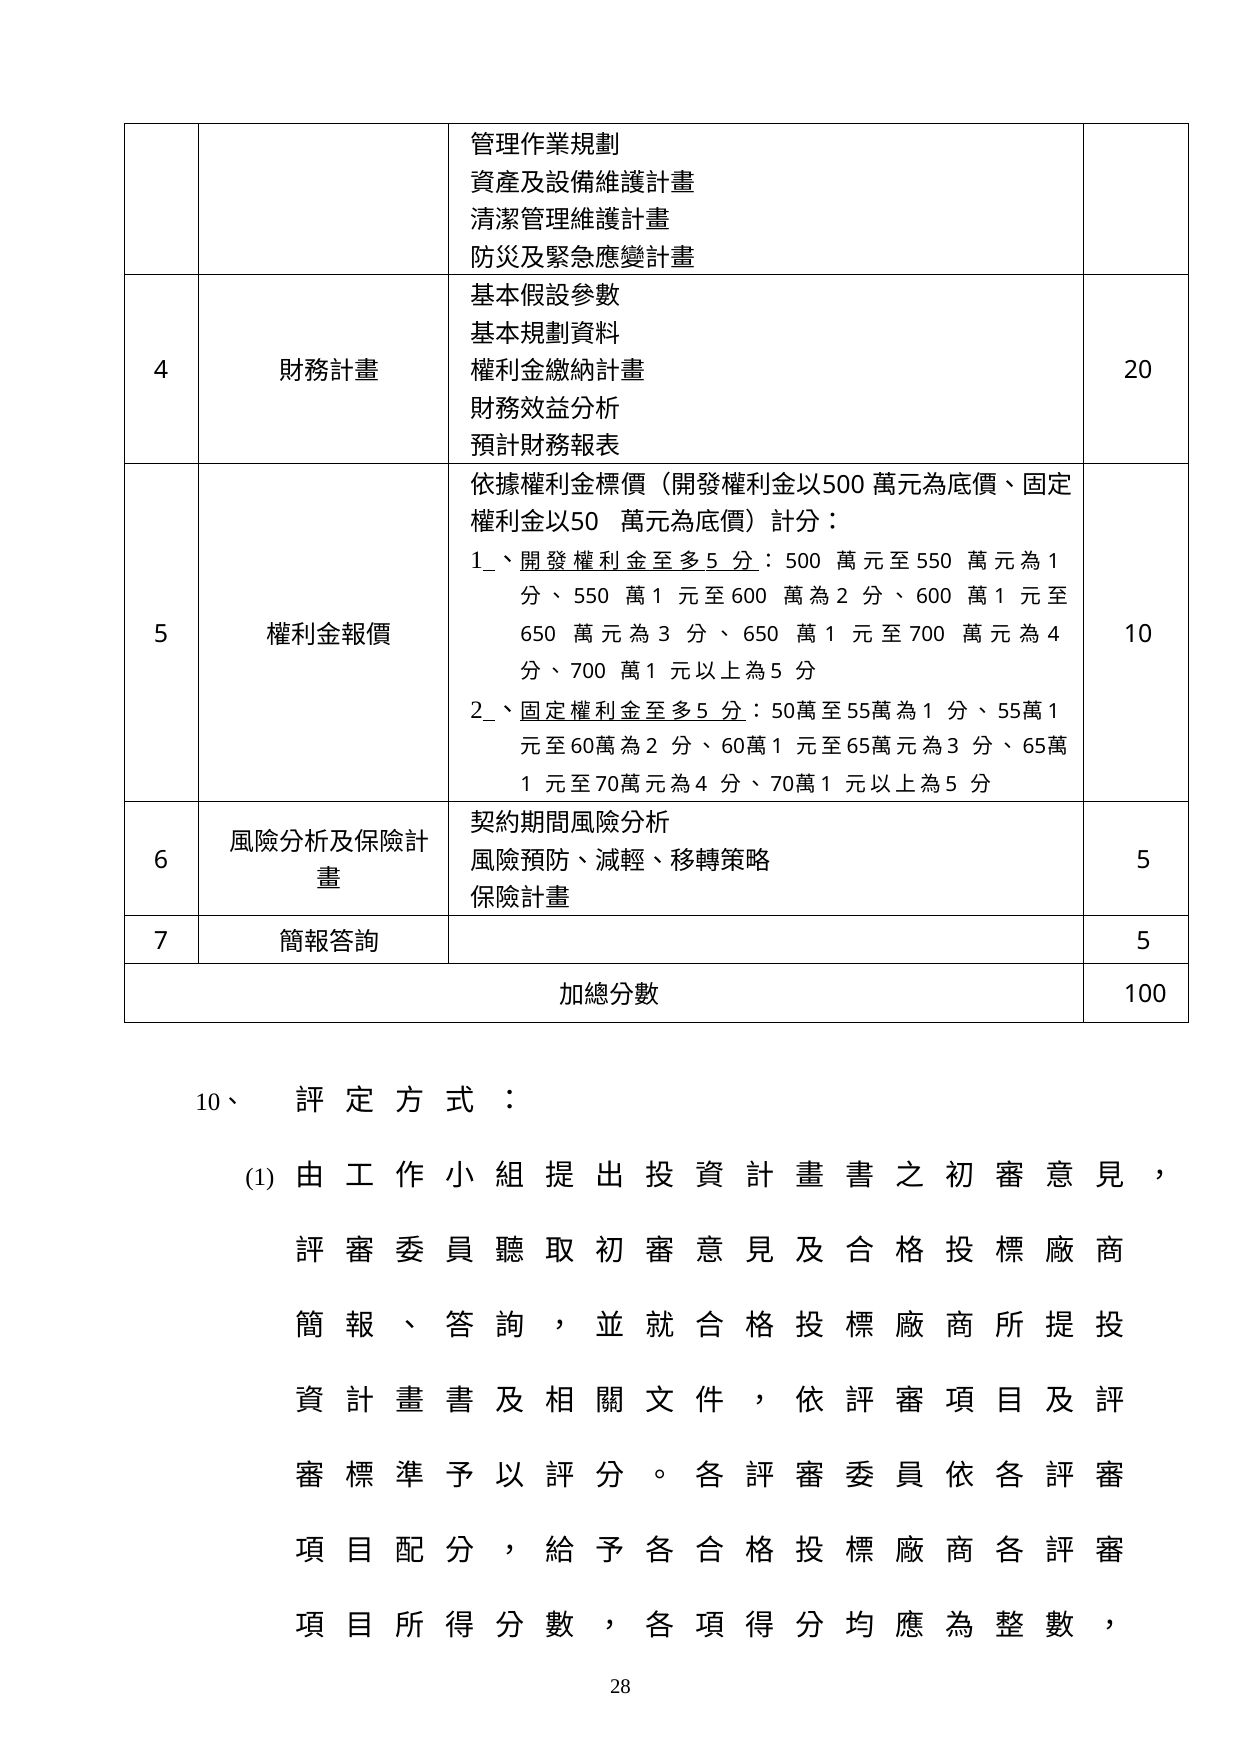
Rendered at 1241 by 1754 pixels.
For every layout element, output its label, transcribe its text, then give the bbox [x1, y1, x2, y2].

table_cell 5 [125, 464, 198, 801]
table_cell 100 [1084, 964, 1188, 1022]
table_cell [199, 124, 448, 274]
table_cell 管理作業規劃 資產及設備維護計畫 清潔管理維護計畫 防災及緊急應變計畫 [449, 124, 1083, 274]
table_cell 20 [1084, 275, 1188, 462]
table_cell 加總分數 [125, 964, 1083, 1022]
table_cell [449, 916, 1083, 963]
list 由工作小組提出投資計畫書之初審意見，評審委員聽取初審意見及合格投標廠商簡報、答詢，並就合格投標廠商所提投資計畫書及相關文件，依評審項目及評審標準予以評分。各評審委員依各評審項目配分，給予各合格投標廠商各評審項目所得分數，各項得分均應為整數，各項目得為零分但不得為負分。 [237, 1135, 1145, 1660]
table_cell 簡報答詢 [199, 916, 448, 963]
table_cell 5 [1084, 802, 1188, 914]
table_cell 基本假設參數 基本規劃資料 權利金繳納計畫 財務效益分析 預計財務報表 [449, 275, 1083, 462]
table_cell 4 [125, 275, 198, 462]
table_cell 6 [125, 802, 198, 914]
table_cell 依據權利金標價（開發權利金以500萬元為底價、固定權利金以50萬元為底價）計分： 開發權利金至多5分：500萬元至550萬元為1分、550萬1元至600萬為2分、600萬1元至650萬元為3分、650萬1元至700萬元為4分、700萬1元以上為5分 固定權利金至多5分：50萬至55萬為1分、55萬1元至60萬為2分、60萬1元至65萬元為3分、65萬1元至70萬元為4分、70萬1元以上為5分 [449, 464, 1083, 801]
table_cell [1084, 124, 1188, 274]
list 評定方式： [184, 1060, 1145, 1135]
table_cell 10 [1084, 464, 1188, 801]
table_cell 7 [125, 916, 198, 963]
table_cell 財務計畫 [199, 275, 448, 462]
table_cell 權利金報價 [199, 464, 448, 801]
table_cell 5 [1084, 916, 1188, 963]
table_cell [125, 124, 198, 274]
table_cell 風險分析及保險計畫 [199, 802, 448, 914]
table_cell 契約期間風險分析 風險預防、減輕、移轉策略 保險計畫 [449, 802, 1083, 914]
